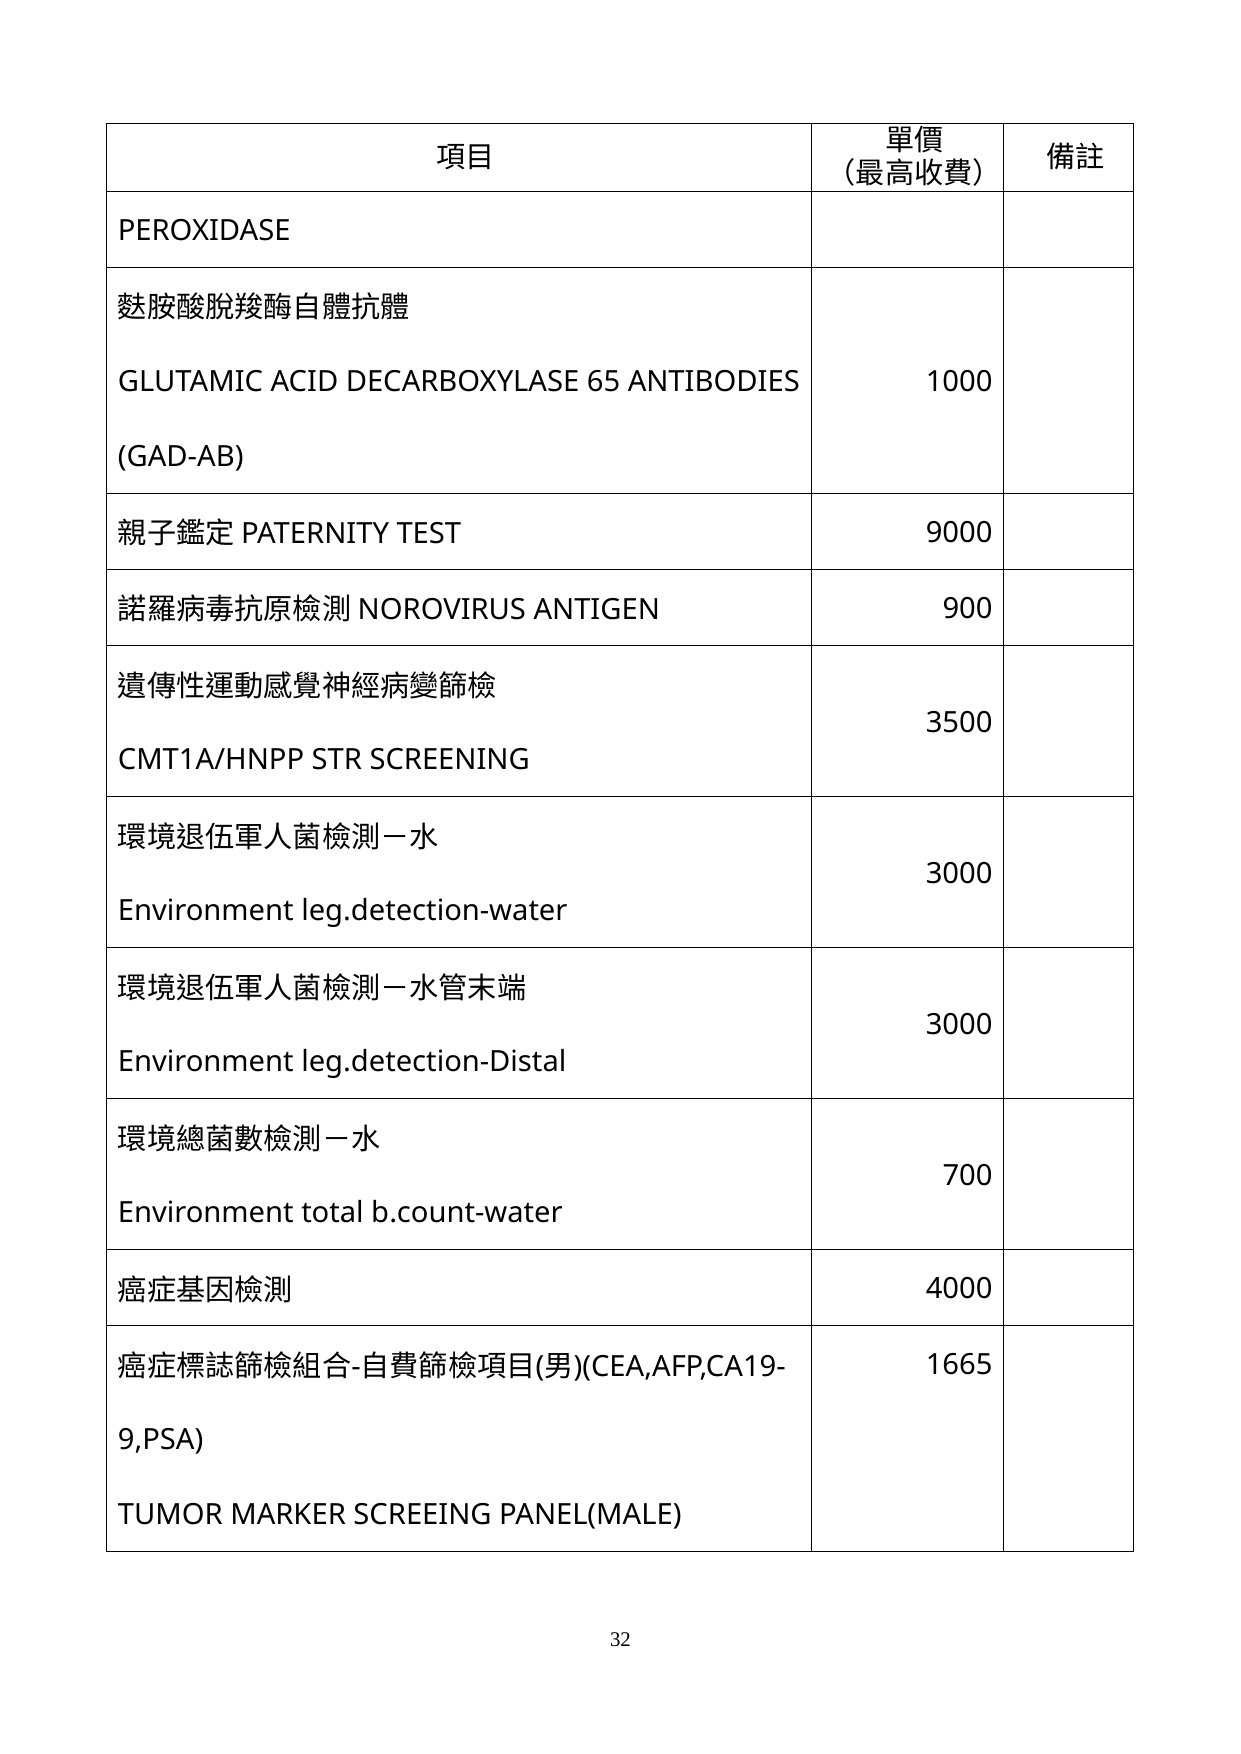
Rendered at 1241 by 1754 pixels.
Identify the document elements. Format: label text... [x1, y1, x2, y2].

table_cell PEROXIDASE [107, 192, 811, 267]
table_cell [812, 192, 1003, 267]
table_cell [1004, 948, 1133, 1098]
table_cell 環境總菌數檢測－水 Environment total b.count-water [107, 1099, 811, 1249]
table_cell 親子鑑定 PATERNITY TEST [107, 494, 811, 569]
table_header 單價 （最高收費） [812, 124, 1003, 191]
table_cell 1665 [812, 1326, 1003, 1551]
table_cell 癌症標誌篩檢組合-自費篩檢項目(男)(CEA,AFP,CA19-9,PSA) TUMOR MARKER SCREEING PANEL(MALE) [107, 1326, 811, 1551]
table_cell [1004, 1250, 1133, 1325]
table_header 項目 [107, 124, 811, 191]
table_cell [1004, 192, 1133, 267]
table_cell [1004, 570, 1133, 645]
table_cell 3000 [812, 797, 1003, 947]
table_cell 700 [812, 1099, 1003, 1249]
table_cell [1004, 1326, 1133, 1551]
table_cell [1004, 494, 1133, 569]
table_cell 1000 [812, 268, 1003, 493]
table_cell 900 [812, 570, 1003, 645]
table_cell 9000 [812, 494, 1003, 569]
table_cell [1004, 797, 1133, 947]
table_header 備註 [1004, 124, 1133, 191]
table_cell 遺傳性運動感覺神經病變篩檢 CMT1A/HNPP STR SCREENING [107, 646, 811, 796]
table_cell 環境退伍軍人菌檢測－水管末端 Environment leg.detection-Distal [107, 948, 811, 1098]
table_cell 3500 [812, 646, 1003, 796]
table_cell [1004, 268, 1133, 493]
table_cell [1004, 1099, 1133, 1249]
table_cell 麩胺酸脫羧酶自體抗體 GLUTAMIC ACID DECARBOXYLASE 65 ANTIBODIES (GAD-AB) [107, 268, 811, 493]
table_cell 癌症基因檢測 [107, 1250, 811, 1325]
table_cell [1004, 646, 1133, 796]
table_cell 環境退伍軍人菌檢測－水 Environment leg.detection-water [107, 797, 811, 947]
table_cell 4000 [812, 1250, 1003, 1325]
table_cell 3000 [812, 948, 1003, 1098]
table_cell 諾羅病毒抗原檢測 NOROVIRUS ANTIGEN [107, 570, 811, 645]
